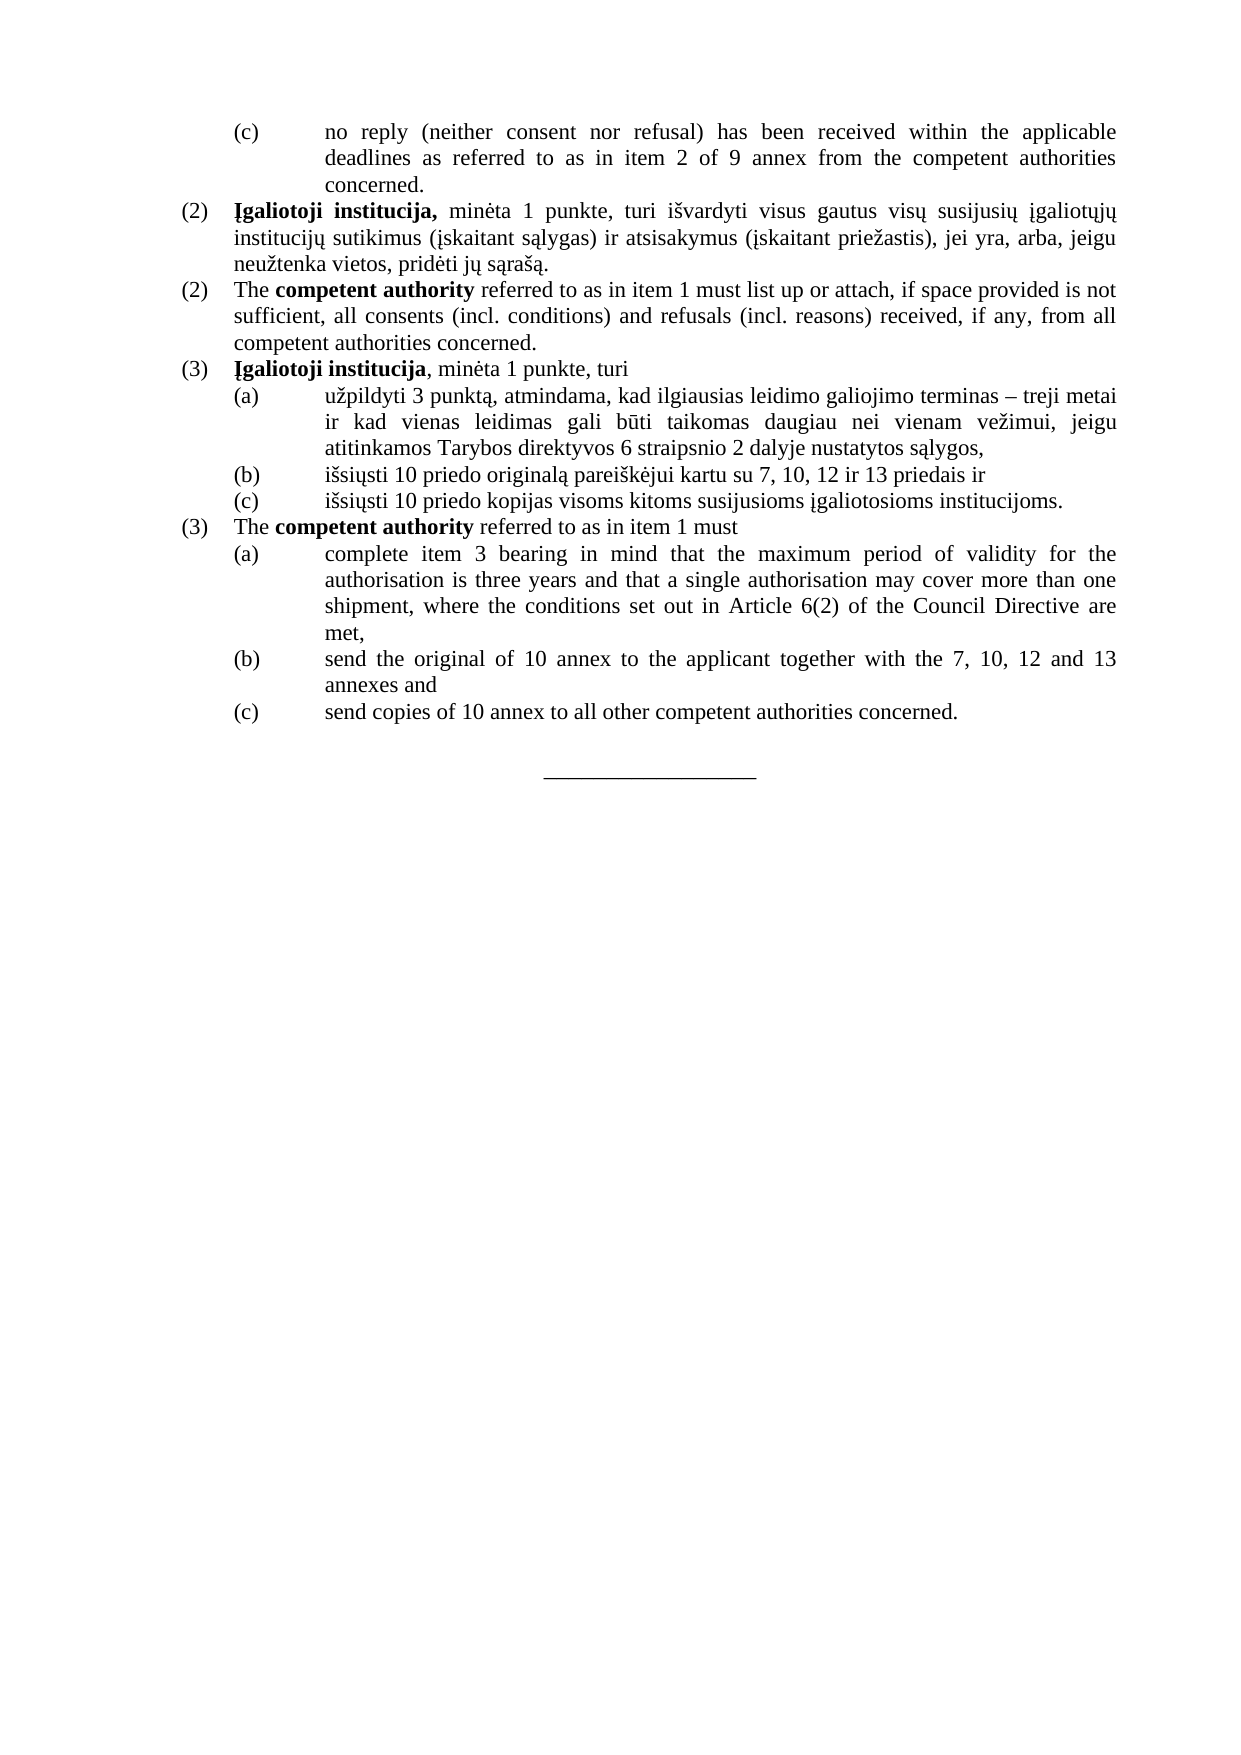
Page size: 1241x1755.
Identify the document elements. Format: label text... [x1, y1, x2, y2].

table_cell išsiųsti 10 priedo originalą pareiškėjui kartu su 7, 10, 12 ir 13 priedais ir [320, 461, 1122, 487]
table_cell (3) [177, 355, 229, 513]
text _________________ [177, 753, 1122, 782]
table_cell (2) [177, 197, 229, 276]
table_cell send the original of 10 annex to the applicant together with the 7, 10, 12 and 13 annexes and [320, 645, 1122, 698]
table_cell no reply (neither consent nor refusal) has been received within the applicable deadlines as referred to as in item 2 of 9 annex from the competent authorities concerned. [320, 118, 1122, 197]
table_cell (c) [229, 487, 320, 513]
table_cell The competent authority referred to as in item 1 must list up or attach, if space provided is not sufficient, all consents (incl. conditions) and refusals (incl. reasons) received, if any, from all competent authorities concerned. [229, 276, 1122, 355]
table_cell (3) [177, 514, 229, 724]
table_cell (2) [177, 276, 229, 355]
table_cell (a) [229, 382, 320, 461]
table_cell Įgaliotoji institucija, minėta 1 punkte, turi [229, 355, 1122, 382]
table_cell send copies of 10 annex to all other competent authorities concerned. [320, 698, 1122, 724]
table_cell complete item 3 bearing in mind that the maximum period of validity for the authorisation is three years and that a single authorisation may cover more than one shipment, where the conditions set out in Article 6(2) of the Council Directive are met, [320, 540, 1122, 645]
table_cell [177, 118, 229, 197]
table_cell užpildyti 3 punktą, atmindama, kad ilgiausias leidimo galiojimo terminas – treji metai ir kad vienas leidimas gali būti taikomas daugiau nei vienam vežimui, jeigu atitinkamos Tarybos direktyvos 6 straipsnio 2 dalyje nustatytos sąlygos, [320, 382, 1122, 461]
table_cell išsiųsti 10 priedo kopijas visoms kitoms susijusioms įgaliotosioms institucijoms. [320, 487, 1122, 513]
table_cell The competent authority referred to as in item 1 must [229, 514, 1122, 540]
table_cell (c) [229, 698, 320, 724]
table_cell Įgaliotoji institucija, minėta 1 punkte, turi išvardyti visus gautus visų susijusių įgaliotųjų institucijų sutikimus (įskaitant sąlygas) ir atsisakymus (įskaitant priežastis), jei yra, arba, jeigu neužtenka vietos, pridėti jų sąrašą. [229, 197, 1122, 276]
table_cell (c) [229, 118, 320, 197]
table_cell (b) [229, 461, 320, 487]
table_cell (b) [229, 645, 320, 698]
table_cell (a) [229, 540, 320, 645]
